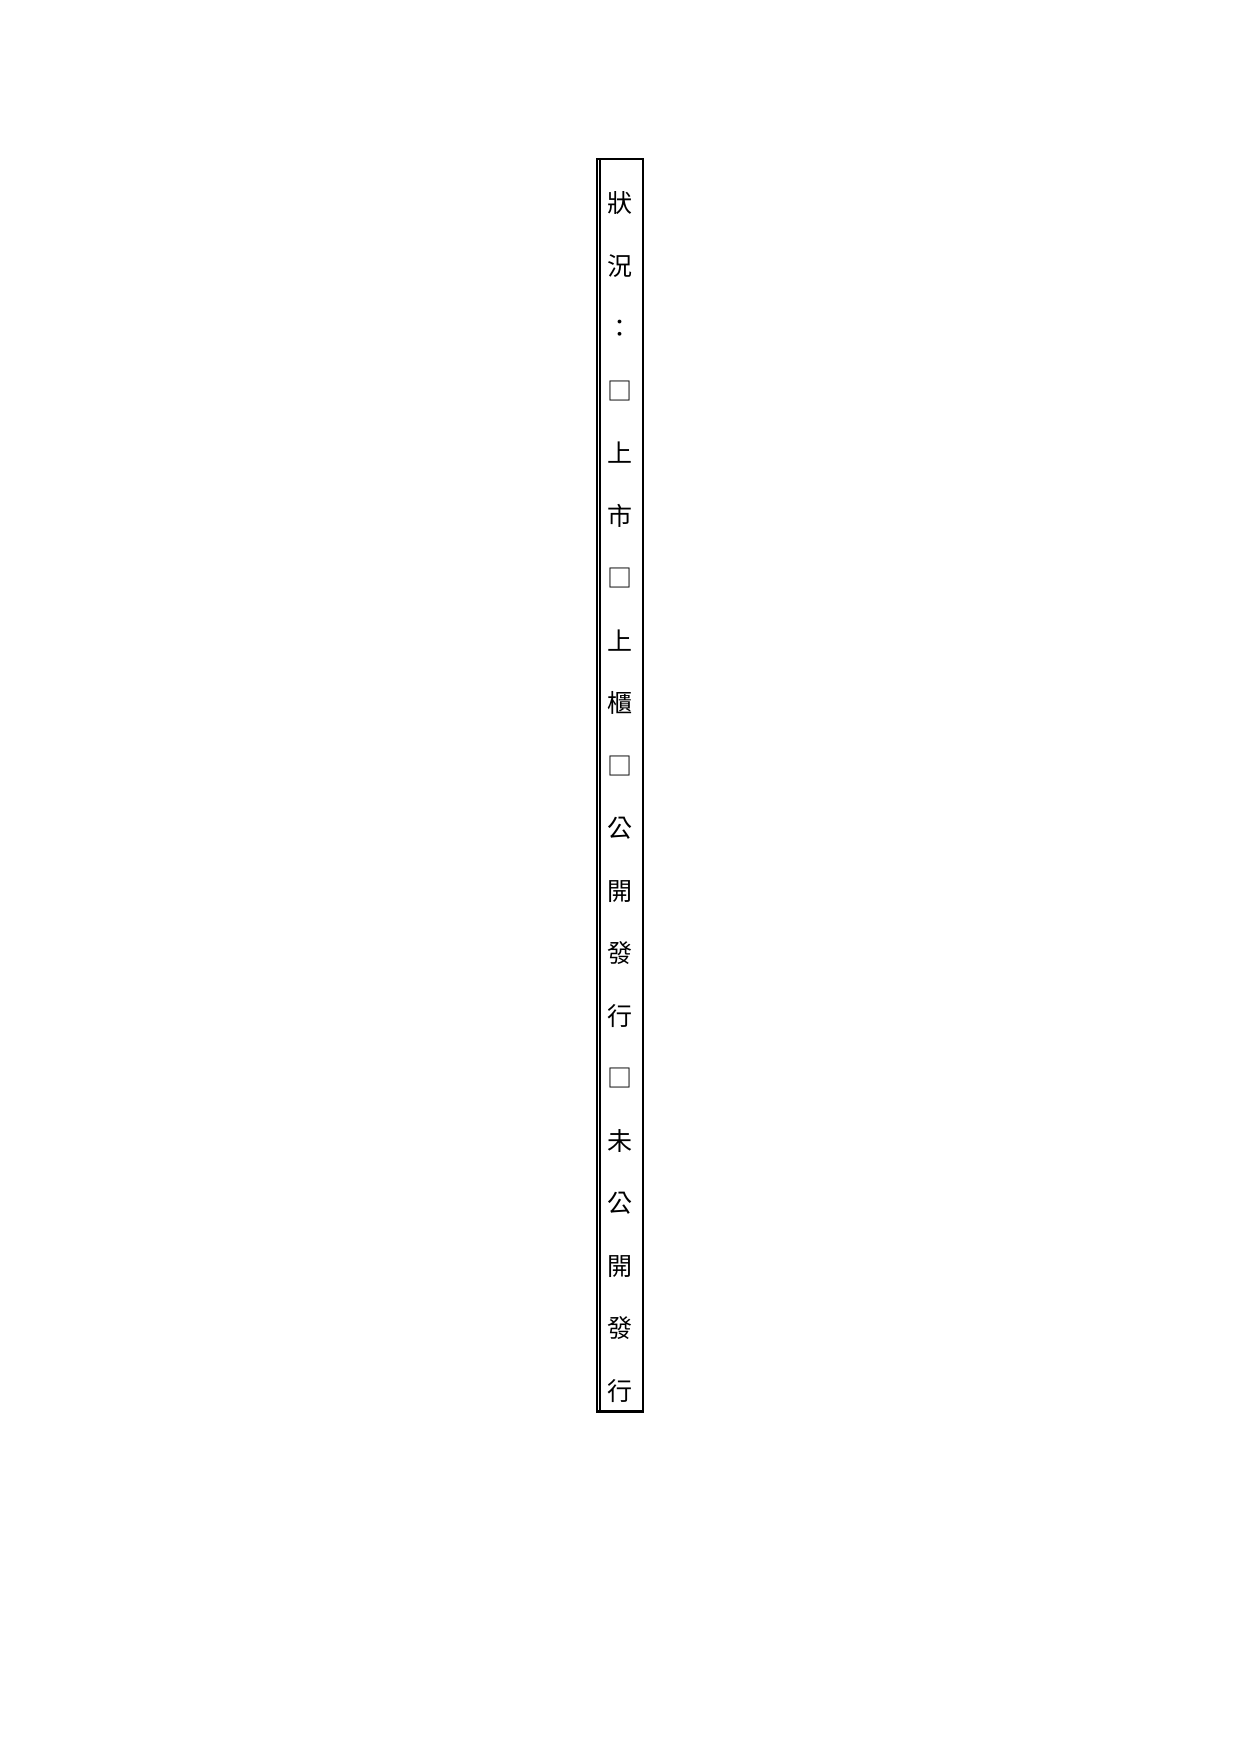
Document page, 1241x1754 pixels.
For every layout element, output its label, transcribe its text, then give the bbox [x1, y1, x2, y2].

table_cell 狀況： □上市 □上櫃 □公開發行 □未公開發行 [601, 160, 642, 1410]
